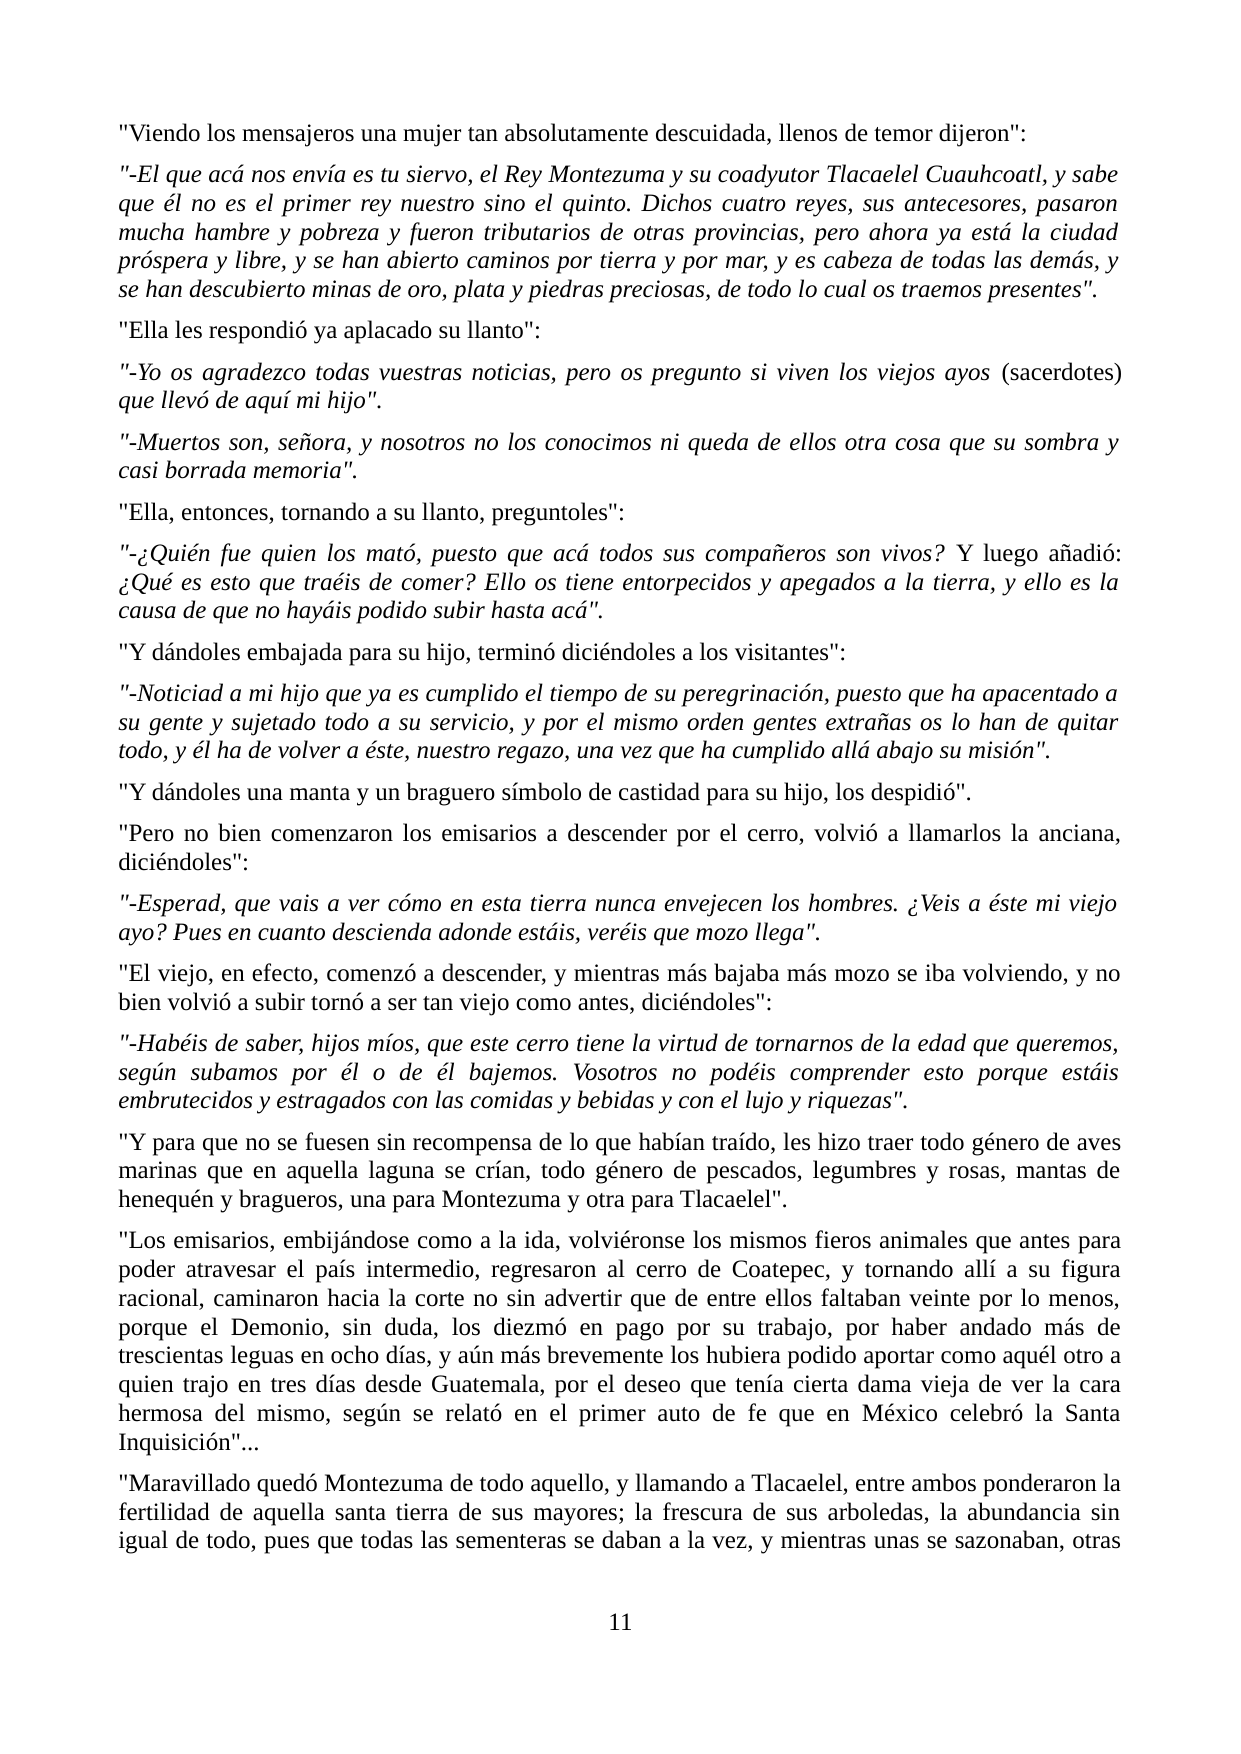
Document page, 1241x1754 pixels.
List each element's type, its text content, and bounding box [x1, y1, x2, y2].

text "Y dándoles una manta y un braguero símbolo de castidad para su hijo, los despidió". [118, 777, 1122, 806]
text "-Habéis de saber, hijos míos, que este cerro tiene la virtud de tornarnos de la edad que queremos, según subamos por él o de él bajemos. Vosotros no podéis comprender esto porque estáis embrutecidos y estragados con las comidas y bebidas y con el lujo y riquezas". [118, 1028, 1122, 1114]
text "Viendo los mensajeros una mujer tan absolutamente descuidada, llenos de temor dijeron": [118, 118, 1122, 147]
text "Ella, entonces, tornando a su llanto, preguntoles": [118, 497, 1122, 526]
text "Y para que no se fuesen sin recompensa de lo que habían traído, les hizo traer todo género de aves marinas que en aquella laguna se crían, todo género de pescados, legumbres y rosas, mantas de henequén y bragueros, una para Montezuma y otra para Tlacaelel". [118, 1127, 1122, 1213]
text "-Muertos son, señora, y nosotros no los conocimos ni queda de ellos otra cosa que su sombra y casi borrada memoria". [118, 427, 1122, 484]
text "-Yo os agradezco todas vuestras noticias, pero os pregunto si viven los viejos ayos (sacerdotes) que llevó de aquí mi hijo". [118, 357, 1122, 414]
text "Maravillado quedó Montezuma de todo aquello, y llamando a Tlacaelel, entre ambos ponderaron la fertilidad de aquella santa tierra de sus mayores; la frescura de sus arboledas, la abundancia sin igual de todo, pues que todas las sementeras se daban a la vez, y mientras unas se sazonaban, otras [118, 1468, 1122, 1554]
text "-Noticiad a mi hijo que ya es cumplido el tiempo de su peregrinación, puesto que ha apacentado a su gente y sujetado todo a su servicio, y por el mismo orden gentes extrañas os lo han de quitar todo, y él ha de volver a éste, nuestro regazo, una vez que ha cumplido allá abajo su misión". [118, 678, 1122, 764]
text "-¿Quién fue quien los mató, puesto que acá todos sus compañeros son vivos? Y luego añadió: ¿Qué es esto que traéis de comer? Ello os tiene entorpecidos y apegados a la tierra, y ello es la causa de que no hayáis podido subir hasta acá". [118, 538, 1122, 624]
text "Ella les respondió ya aplacado su llanto": [118, 316, 1122, 344]
text "Pero no bien comenzaron los emisarios a descender por el cerro, volvió a llamarlos la anciana, diciéndoles": [118, 818, 1122, 876]
text "Y dándoles embajada para su hijo, terminó diciéndoles a los visitantes": [118, 637, 1122, 666]
text "Los emisarios, embijándose como a la ida, volviéronse los mismos fieros animales que antes para poder atravesar el país intermedio, regresaron al cerro de Coatepec, y tornando allí a su figura racional, caminaron hacia la corte no sin advertir que de entre ellos faltaban veinte por lo menos, porque el Demonio, sin duda, los diezmó en pago por su trabajo, por haber andado más de trescientas leguas en ocho días, y aún más brevemente los hubiera podido aportar como aquél otro a quien trajo en tres días desde Guatemala, por el deseo que tenía cierta dama vieja de ver la cara hermosa del mismo, según se relató en el primer auto de fe que en México celebró la Santa Inquisición"... [118, 1226, 1122, 1456]
text "-El que acá nos envía es tu siervo, el Rey Montezuma y su coadyutor Tlacaelel Cuauhcoatl, y sabe que él no es el primer rey nuestro sino el quinto. Dichos cuatro reyes, sus antecesores, pasaron mucha hambre y pobreza y fueron tributarios de otras provincias, pero ahora ya está la ciudad próspera y libre, y se han abierto caminos por tierra y por mar, y es cabeza de todas las demás, y se han descubierto minas de oro, plata y piedras preciosas, de todo lo cual os traemos presentes". [118, 159, 1122, 303]
text "El viejo, en efecto, comenzó a descender, y mientras más bajaba más mozo se iba volviendo, y no bien volvió a subir tornó a ser tan viejo como antes, diciéndoles": [118, 958, 1122, 1016]
text "-Esperad, que vais a ver cómo en esta tierra nunca envejecen los hombres. ¿Veis a éste mi viejo ayo? Pues en cuanto descienda adonde estáis, veréis que mozo llega". [118, 888, 1122, 946]
